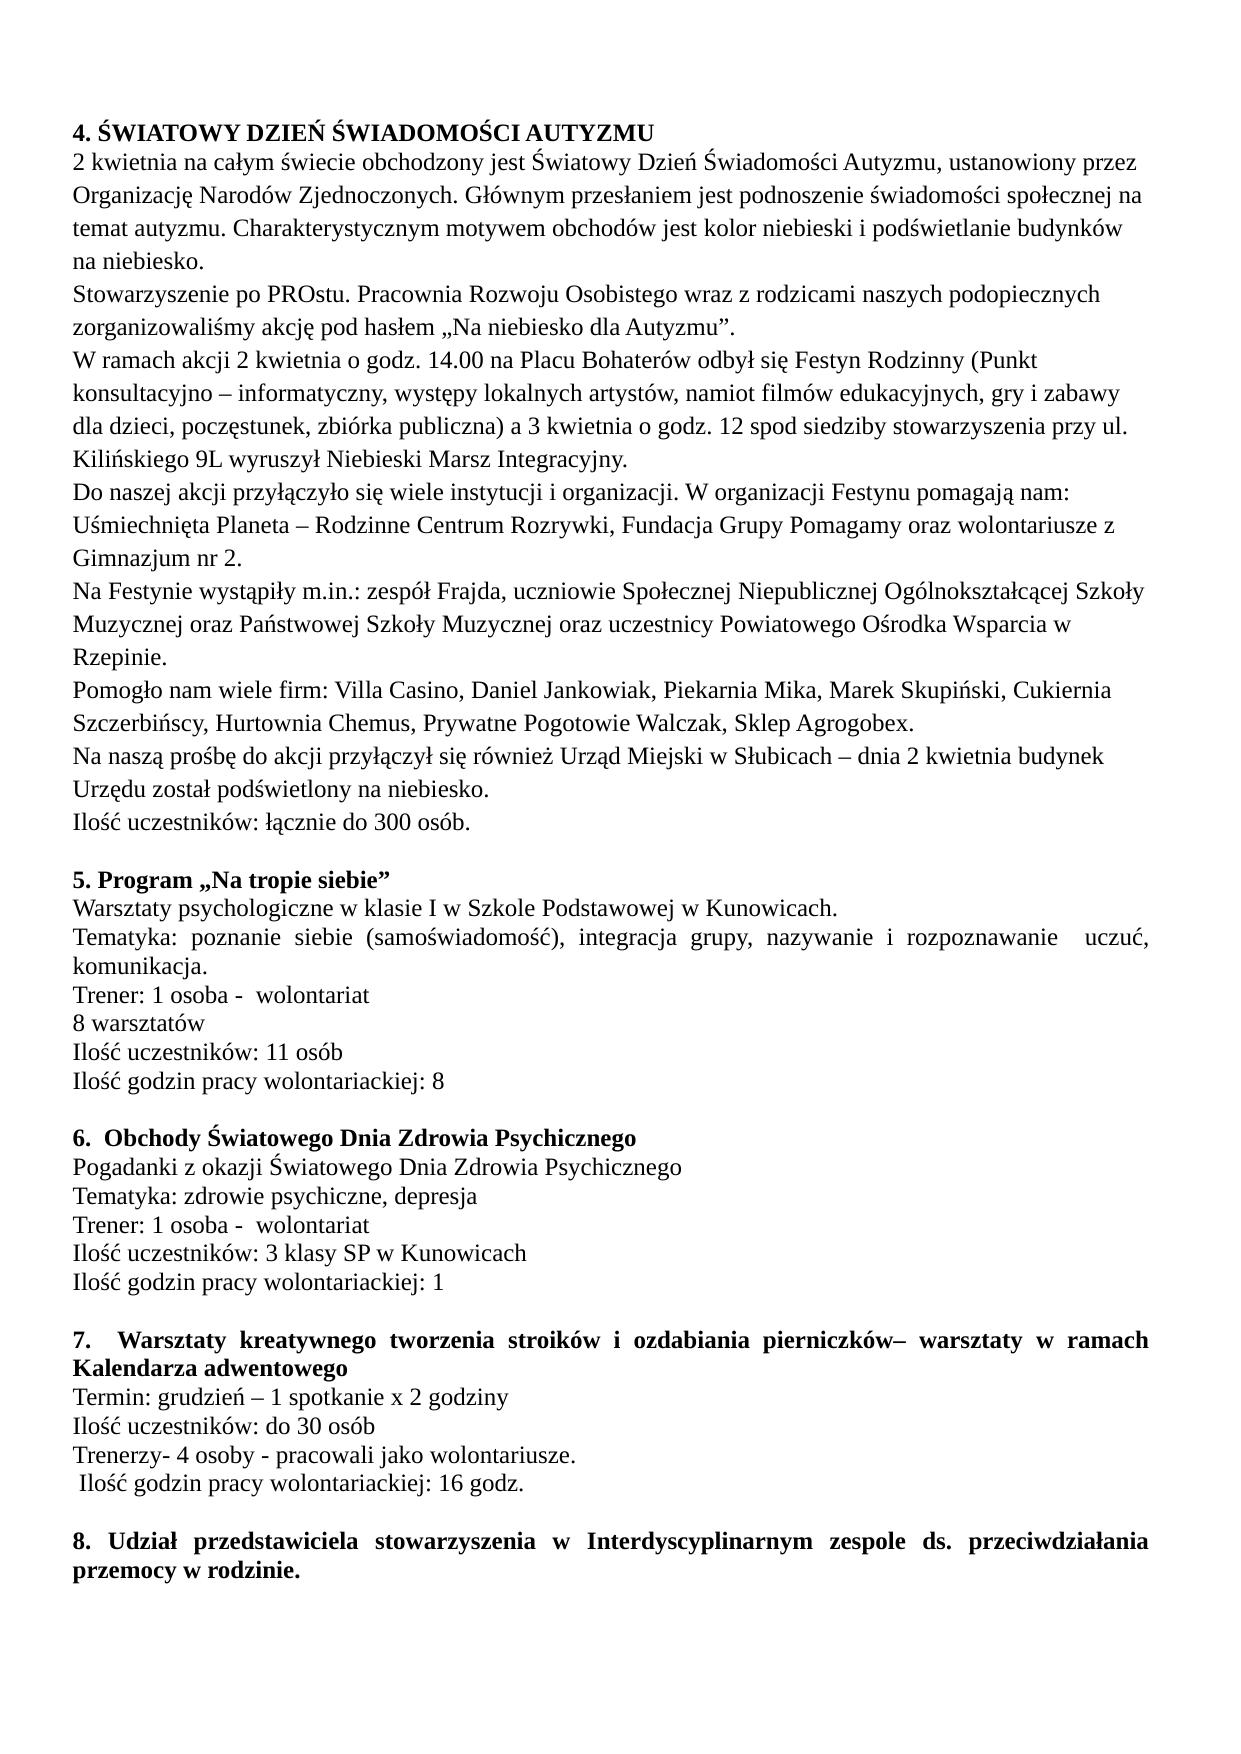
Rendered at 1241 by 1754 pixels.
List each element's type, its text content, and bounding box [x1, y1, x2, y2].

text Na Festynie wystąpiły m.in.: zespół Frajda, uczniowie Społecznej Niepublicznej Ogólnokształcącej Szkoły Muzycznej oraz Państwowej Szkoły Muzycznej oraz uczestnicy Powiatowego Ośrodka Wsparcia w Rzepinie. [72, 576, 1150, 671]
text Ilość godzin pracy wolontariackiej: 16 godz. [72, 1468, 1150, 1497]
text Ilość uczestników: do 30 osób [72, 1411, 1150, 1440]
list Warsztaty psychologiczne w klasie I w Szkole Podstawowej w Kunowicach. [72, 893, 1150, 922]
list Ilość uczestników: 3 klasy SP w Kunowicach [72, 1238, 1150, 1267]
text Termin: grudzień – 1 spotkanie x 2 godziny [72, 1382, 1150, 1411]
text 4. ŚWIATOWY DZIEŃ ŚWIADOMOŚCI AUTYZMU [72, 118, 1150, 147]
text Na naszą prośbę do akcji przyłączył się również Urząd Miejski w Słubicach – dnia 2 kwietnia budynek Urzędu został podświetlony na niebiesko. [72, 741, 1150, 803]
text Do naszej akcji przyłączyło się wiele instytucji i organizacji. W organizacji Festynu pomagają nam: Uśmiechnięta Planeta – Rodzinne Centrum Rozrywki, Fundacja Grupy Pomagamy oraz wolontariusze z Gimnazjum nr 2. [72, 477, 1150, 572]
text Pomogło nam wiele firm: Villa Casino, Daniel Jankowiak, Piekarnia Mika, Marek Skupiński, Cukiernia Szczerbińscy, Hurtownia Chemus, Prywatne Pogotowie Walczak, Sklep Agrogobex. [72, 675, 1150, 737]
list Ilość uczestników: 11 osób [72, 1037, 1150, 1066]
text Ilość godzin pracy wolontariackiej: 1 [72, 1267, 1150, 1296]
text Ilość godzin pracy wolontariackiej: 8 [72, 1066, 1150, 1095]
text Stowarzyszenie po PROstu. Pracownia Rozwoju Osobistego wraz z rodzicami naszych podopiecznych zorganizowaliśmy akcję pod hasłem „Na niebiesko dla Autyzmu”. [72, 279, 1150, 341]
text 5. Program „Na tropie siebie” [72, 865, 1150, 893]
list Tematyka: zdrowie psychiczne, depresja [72, 1181, 1150, 1210]
list Trener: 1 osoba - wolontariat [72, 980, 1150, 1008]
text 8. Udział przedstawiciela stowarzyszenia w Interdyscyplinarnym zespole ds. przeciwdziałania przemocy w rodzinie. [72, 1526, 1150, 1583]
list 8 warsztatów [72, 1008, 1150, 1037]
text Pogadanki z okazji Światowego Dnia Zdrowia Psychicznego [72, 1152, 1150, 1181]
text Trenerzy- 4 osoby - pracowali jako wolontariusze. [72, 1440, 1150, 1468]
text 6. Obchody Światowego Dnia Zdrowia Psychicznego [72, 1123, 1150, 1152]
list Tematyka: poznanie siebie (samoświadomość), integracja grupy, nazywanie i rozpoznawanie uczuć, komunikacja. [72, 922, 1150, 980]
text 2 kwietnia na całym świecie obchodzony jest Światowy Dzień Świadomości Autyzmu, ustanowiony przez Organizację Narodów Zjednoczonych. Głównym przesłaniem jest podnoszenie świadomości społecznej na temat autyzmu. Charakterystycznym motywem obchodów jest kolor niebieski i podświetlanie budynków na niebiesko. [72, 147, 1150, 275]
list 7. Warsztaty kreatywnego tworzenia stroików i ozdabiania pierniczków– warsztaty w ramach Kalendarza adwentowego [72, 1325, 1150, 1382]
text Ilość uczestników: łącznie do 300 osób. [72, 807, 1150, 865]
text W ramach akcji 2 kwietnia o godz. 14.00 na Placu Bohaterów odbył się Festyn Rodzinny (Punkt konsultacyjno – informatyczny, występy lokalnych artystów, namiot filmów edukacyjnych, gry i zabawy dla dzieci, poczęstunek, zbiórka publiczna) a 3 kwietnia o godz. 12 spod siedziby stowarzyszenia przy ul. Kilińskiego 9L wyruszył Niebieski Marsz Integracyjny. [72, 345, 1150, 473]
list Trener: 1 osoba - wolontariat [72, 1210, 1150, 1238]
